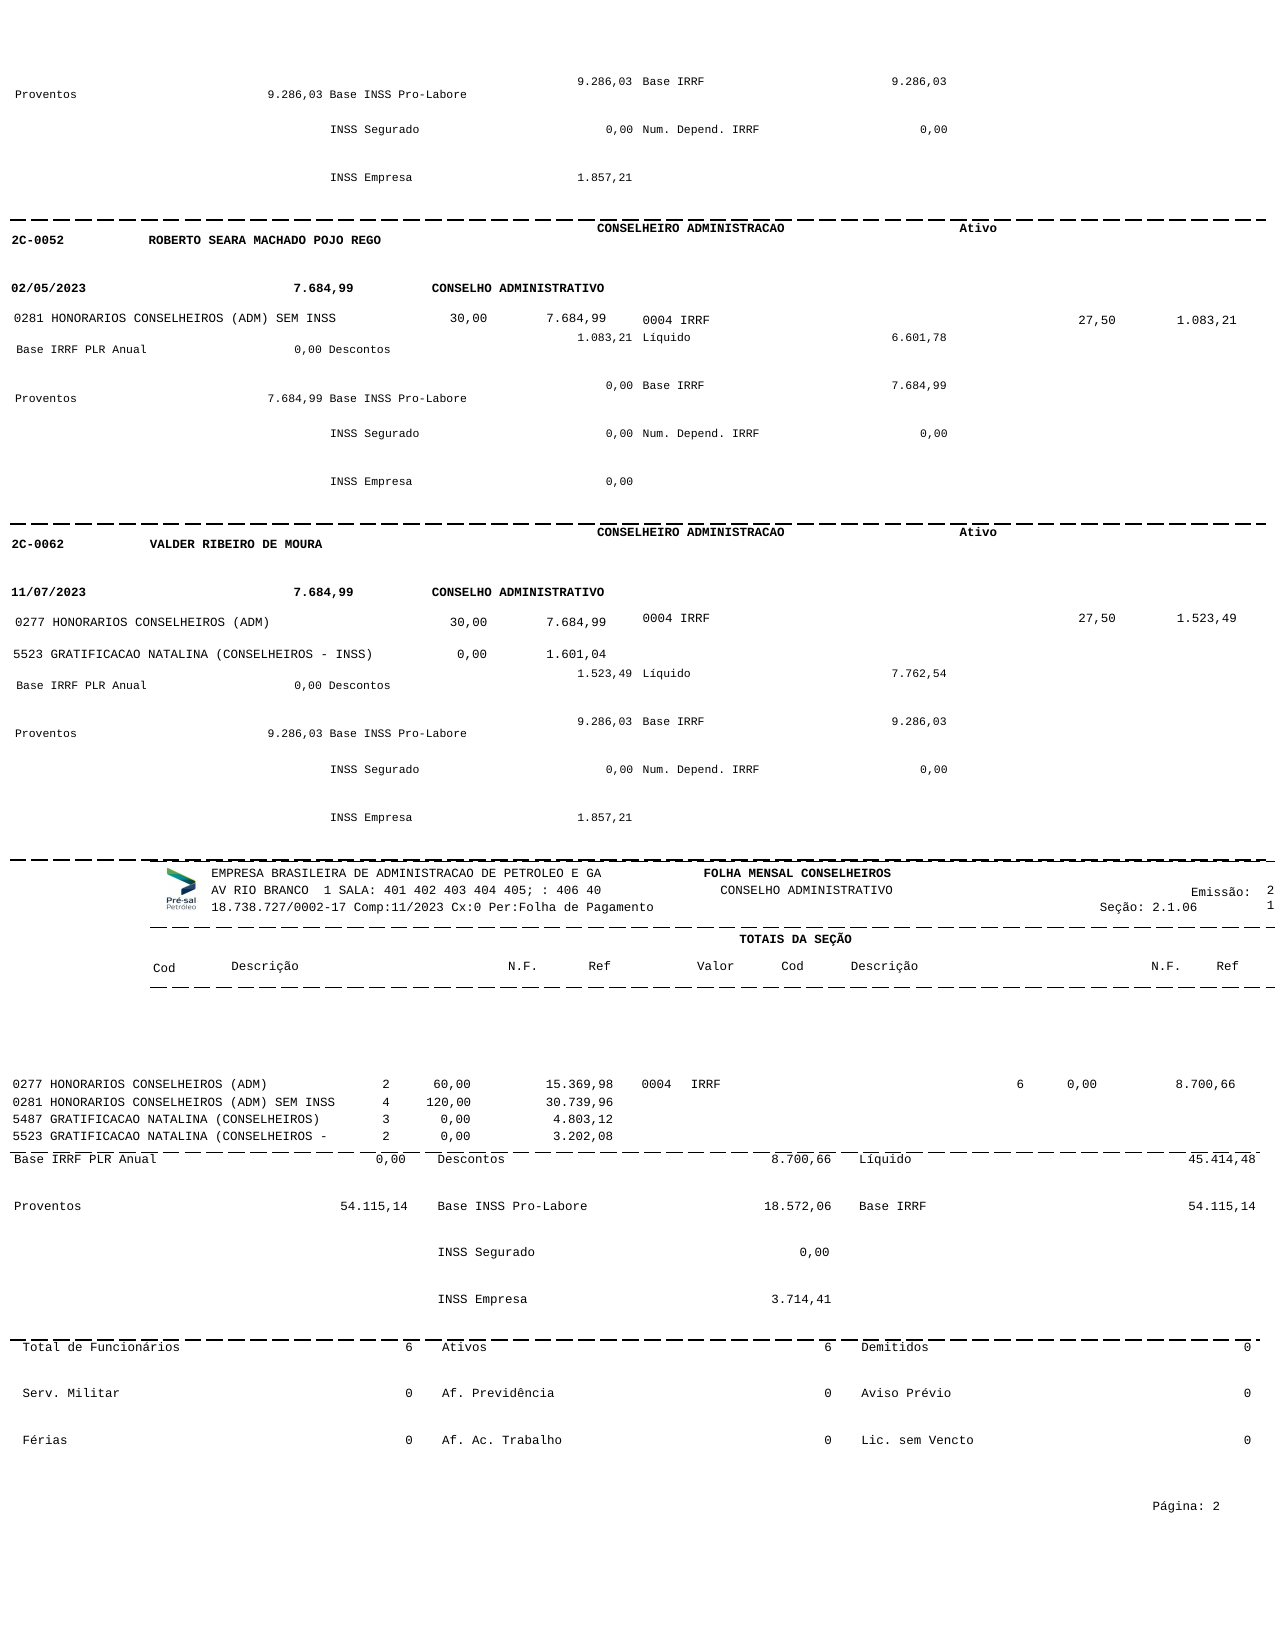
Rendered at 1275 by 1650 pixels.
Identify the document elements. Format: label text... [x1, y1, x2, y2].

table_cell [1078, 171, 1177, 219]
table_cell 0,00 [340, 1152, 426, 1200]
table_cell 11/07/2023 7.684,99 CONSELHO ADMINISTRATIVO 0277 HONORARIOS CONSELHEIROS (ADM) 30,00 7.684,99 5523 GRATIFICACAO NATALINA (CONSELHEIROS - INSS) 0,00 1.601,04 [10, 573, 642, 667]
table_header 8.700,66 [1175, 1079, 1259, 1152]
table_cell 3.714,41 [764, 1293, 859, 1339]
table_cell 1.083,21 [577, 331, 642, 379]
table_cell [891, 523, 957, 573]
table_cell [1078, 475, 1177, 523]
table_cell [1067, 1339, 1175, 1387]
table_header [150, 861, 211, 926]
table_cell 0,00 [577, 379, 642, 427]
table_cell [1177, 331, 1266, 379]
table_cell 45.414,48 [1175, 1152, 1259, 1200]
table_cell 9.286,03 [577, 75, 642, 123]
table_cell 0 [1175, 1387, 1259, 1434]
table_cell INSS Empresa [10, 811, 577, 859]
table_cell 1.857,21 [577, 811, 642, 859]
table_cell [10, 1293, 340, 1339]
table_cell [1067, 1200, 1175, 1246]
table_cell Ativo [958, 523, 1078, 573]
table_cell N.F. Ref [1100, 926, 1267, 987]
table_cell Base IRRF PLR Anual [10, 1152, 340, 1200]
table_cell 0,00 [891, 427, 957, 475]
table_cell [1067, 1293, 1175, 1339]
table_cell Valor [1267, 928, 1275, 987]
table_cell [891, 573, 957, 667]
table_cell CONSELHEIRO ADMINISTRACAO [597, 523, 891, 573]
table_cell [958, 269, 1078, 331]
table_cell [891, 811, 957, 859]
table_cell 6 [764, 1339, 859, 1387]
table_cell 8.700,66 [764, 1152, 859, 1200]
table_cell [641, 1387, 691, 1434]
table_cell [691, 1339, 764, 1387]
table_cell 9.286,03 [577, 715, 642, 763]
table_cell [958, 667, 1078, 715]
table_cell [340, 1293, 426, 1339]
table_cell 0 [1175, 1434, 1259, 1480]
table_cell [641, 1434, 691, 1480]
table_cell Total de Funcionários [10, 1339, 340, 1387]
table_cell [1177, 75, 1266, 123]
table_cell [1177, 379, 1266, 427]
table_cell [1078, 331, 1177, 379]
table_cell 7.684,99 [891, 379, 957, 427]
table_cell 2C-0062 VALDER RIBEIRO DE MOURA [10, 523, 597, 573]
table_cell [958, 715, 1078, 763]
table_cell Demitidos [859, 1339, 1067, 1387]
table_cell [1177, 171, 1266, 219]
table_cell [1067, 1387, 1175, 1434]
table_cell [643, 475, 891, 523]
table_cell Num. Depend. IRRF [643, 123, 891, 171]
table_cell 2C-0052 ROBERTO SEARA MACHADO POJO REGO [10, 219, 597, 269]
table_cell Base IRRF [643, 715, 891, 763]
table_cell [958, 123, 1078, 171]
table_cell 0 [340, 1387, 426, 1434]
table_cell [958, 75, 1078, 123]
table_cell [859, 1246, 1067, 1293]
table_cell [691, 1434, 764, 1480]
table_cell Ativos [426, 1339, 641, 1387]
table_cell [891, 171, 957, 219]
table_cell 1.083,21 [1177, 269, 1266, 331]
table_cell [958, 573, 1078, 667]
table_cell [1177, 523, 1266, 573]
table_cell [958, 811, 1078, 859]
table_cell [1177, 123, 1266, 171]
table_cell Base IRRF [859, 1200, 1067, 1246]
table_cell Aviso Prévio [859, 1387, 1067, 1434]
table_cell [643, 171, 891, 219]
table_cell [641, 1339, 691, 1387]
table_cell 6 [340, 1339, 426, 1387]
table_cell INSS Segurado [10, 427, 577, 475]
table_cell [1078, 763, 1177, 811]
table_cell 54.115,14 [1175, 1200, 1259, 1246]
table_cell 9.286,03 [891, 75, 957, 123]
table_cell [1078, 123, 1177, 171]
table_cell [1067, 1152, 1175, 1200]
table_cell INSS Empresa [426, 1293, 641, 1339]
table_cell [1175, 1293, 1259, 1339]
table_cell [691, 1200, 764, 1246]
table_cell Proventos 9.286,03 Base INSS Pro-Labore [10, 715, 577, 763]
table_cell [1177, 811, 1266, 859]
table_cell [1175, 1246, 1259, 1293]
table_cell [641, 1246, 691, 1293]
table_cell Proventos 9.286,03 Base INSS Pro-Labore [10, 75, 577, 123]
table_cell Lic. sem Vencto [859, 1434, 1067, 1480]
table_cell Proventos [10, 1200, 340, 1246]
table_cell 0 [764, 1434, 859, 1480]
table_cell Descontos [426, 1152, 546, 1200]
table_header 15.369,98 30.739,96 4.803,12 3.202,08 [546, 1079, 641, 1152]
table_cell [1078, 379, 1177, 427]
table_cell [1078, 715, 1177, 763]
table_cell [691, 1387, 764, 1434]
table_cell 0,00 [891, 123, 957, 171]
table_cell 0,00 [577, 427, 642, 475]
table_cell [1078, 219, 1177, 269]
table_cell [1078, 811, 1177, 859]
table_cell Férias [10, 1434, 340, 1480]
table_cell Ativo [958, 219, 1078, 269]
table_cell [641, 1152, 691, 1200]
table_cell INSS Segurado [426, 1246, 641, 1293]
table_cell 1.857,21 [577, 171, 642, 219]
table_cell [1078, 667, 1177, 715]
table_cell Base IRRF [643, 75, 891, 123]
table_cell [1078, 523, 1177, 573]
table_cell Serv. Militar [10, 1387, 340, 1434]
table_cell INSS Segurado [10, 123, 577, 171]
table_cell [691, 1293, 764, 1339]
table_cell [1177, 715, 1266, 763]
table_header 0277 HONORARIOS CONSELHEIROS (ADM) 0281 HONORARIOS CONSELHEIROS (ADM) SEM INSS 5487 GRATIFICACAO NATALINA (CONSELHEIROS) 5523 GRATIFICACAO NATALINA (CONSELHEIROS - [10, 1079, 340, 1152]
table_cell 0,00 [577, 475, 642, 523]
table_cell Base IRRF PLR Anual 0,00 Descontos [10, 331, 577, 379]
table_cell [1177, 667, 1266, 715]
table_cell Líquido [643, 667, 891, 715]
table_header 60,00 120,00 0,00 0,00 [426, 1079, 546, 1152]
table_cell Num. Depend. IRRF [643, 427, 891, 475]
table_cell 27,50 [1078, 269, 1177, 331]
table_cell Descrição N.F. Ref [211, 926, 697, 987]
table_cell Base IRRF [643, 379, 891, 427]
table_cell [1177, 219, 1266, 269]
table_cell 0 [340, 1434, 426, 1480]
table_cell 0004 IRRF [643, 269, 891, 331]
table_header 0004 [641, 1079, 691, 1152]
table_header IRRF [691, 1079, 764, 1152]
table_cell 54.115,14 [340, 1200, 426, 1246]
table_cell [958, 331, 1078, 379]
table_cell [1067, 1434, 1175, 1480]
table_cell [1067, 1246, 1175, 1293]
table_header EMPRESA BRASILEIRA DE ADMINISTRACAO DE PETROLEO E GA AV RIO BRANCO 1 SALA: 401 402 403 404 405; : 406 40 18.738.727/0002-17 Comp:11/2023 Cx:0 Per:Folha de Pagamento [211, 861, 697, 926]
table_cell [958, 475, 1078, 523]
table_cell [10, 1246, 340, 1293]
table_cell [1177, 475, 1266, 523]
table_cell [1078, 75, 1177, 123]
table_header [764, 1079, 859, 1152]
table_cell 02/05/2023 7.684,99 CONSELHO ADMINISTRATIVO 0281 HONORARIOS CONSELHEIROS (ADM) SEM INSS 30,00 7.684,99 [10, 269, 642, 331]
table_cell TOTAIS DA SEÇÃO Valor Cod Descrição [697, 926, 1099, 987]
table_cell 18.572,06 [764, 1200, 859, 1246]
table_cell 7.762,54 [891, 667, 957, 715]
table_cell Num. Depend. IRRF [643, 763, 891, 811]
table_cell 0,00 [764, 1246, 859, 1293]
table_cell Líquido [859, 1152, 1067, 1200]
table_cell 0,00 [891, 763, 957, 811]
table_cell [1078, 427, 1177, 475]
table_cell [891, 475, 957, 523]
table_cell [546, 1152, 641, 1200]
table_cell INSS Empresa [10, 475, 577, 523]
table_cell 0 [1175, 1339, 1259, 1387]
table_cell 0,00 [577, 763, 642, 811]
table_cell [1177, 427, 1266, 475]
table_cell [958, 763, 1078, 811]
table_cell [643, 811, 891, 859]
table_cell [1177, 763, 1266, 811]
table_cell [958, 379, 1078, 427]
table_cell 1.523,49 [577, 667, 642, 715]
table_cell [859, 1293, 1067, 1339]
table_header FOLHA MENSAL CONSELHEIROS CONSELHO ADMINISTRATIVO [697, 861, 1099, 926]
table_cell CONSELHEIRO ADMINISTRACAO [597, 219, 891, 269]
table_cell [691, 1246, 764, 1293]
table_cell 0004 IRRF [643, 573, 891, 667]
table_cell Cod [150, 926, 211, 987]
table_cell 6.601,78 [891, 331, 957, 379]
table_cell INSS Segurado [10, 763, 577, 811]
table_cell [958, 171, 1078, 219]
table_cell 0 [764, 1387, 859, 1434]
table_cell Líquido [643, 331, 891, 379]
table_cell [691, 1152, 764, 1200]
table_cell Base IRRF PLR Anual 0,00 Descontos [10, 667, 577, 715]
table_header 0,00 [1067, 1079, 1175, 1152]
table_cell 27,50 [1078, 573, 1177, 667]
table_cell [641, 1293, 691, 1339]
table_header Emissão: Seção: 2.1.06 [1100, 861, 1267, 926]
table_cell [958, 427, 1078, 475]
table_cell [891, 269, 957, 331]
table_cell [891, 219, 957, 269]
table_cell [641, 1200, 691, 1246]
table_cell Base INSS Pro-Labore [426, 1200, 641, 1246]
table_header 6 [859, 1079, 1067, 1152]
table_cell 9.286,03 [891, 715, 957, 763]
table_cell 0,00 [577, 123, 642, 171]
table_cell Af. Ac. Trabalho [426, 1434, 641, 1480]
table_cell [340, 1246, 426, 1293]
table_cell Af. Previdência [426, 1387, 641, 1434]
table_cell INSS Empresa [10, 171, 577, 219]
table_cell 1.523,49 [1177, 573, 1266, 667]
table_cell Proventos 7.684,99 Base INSS Pro-Labore [10, 379, 577, 427]
table_header 2 4 3 2 [340, 1079, 426, 1152]
